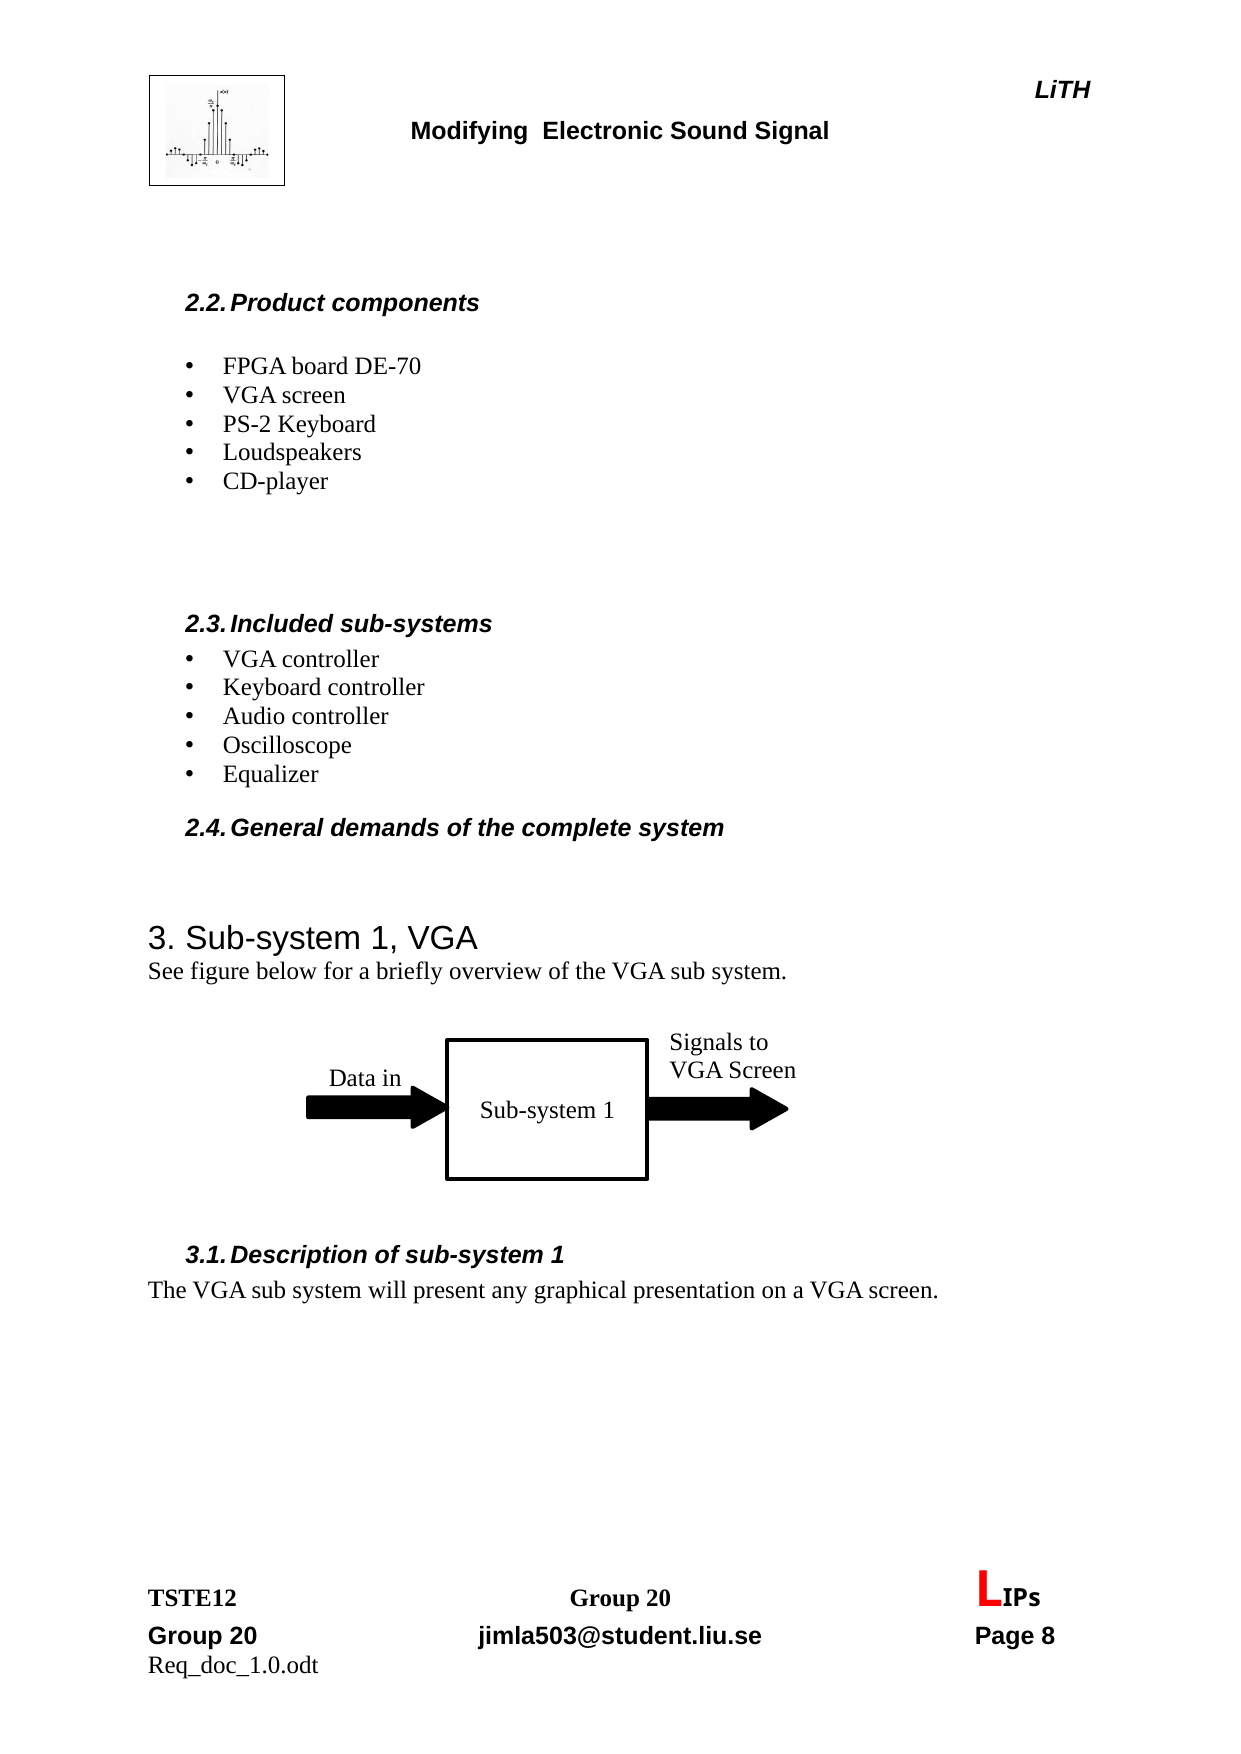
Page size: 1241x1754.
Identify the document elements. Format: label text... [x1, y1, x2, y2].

list PS-2 Keyboard [185, 409, 1092, 437]
subtitle Product components [185, 287, 1092, 345]
list VGA screen [185, 380, 1092, 409]
list VGA controller [185, 644, 1092, 672]
text The VGA sub system will present any graphical presentation on a VGA screen. [148, 1275, 1092, 1304]
list FPGA board DE-70 [185, 351, 1092, 380]
list CD-player [185, 466, 1092, 495]
subtitle Description of sub-system 1 [185, 1240, 1092, 1269]
picture [165, 84, 269, 178]
list Oscilloscope [185, 730, 1092, 759]
subtitle Included sub-systems [185, 609, 1092, 637]
list Keyboard controller [185, 672, 1092, 701]
list Loudspeakers [185, 437, 1092, 466]
list Audio controller [185, 701, 1092, 730]
list Equalizer [185, 759, 1092, 787]
subtitle Sub-system 1, VGA [148, 918, 1092, 956]
text See figure below for a briefly overview of the VGA sub system. [148, 956, 1092, 985]
subtitle General demands of the complete system [185, 812, 1092, 841]
